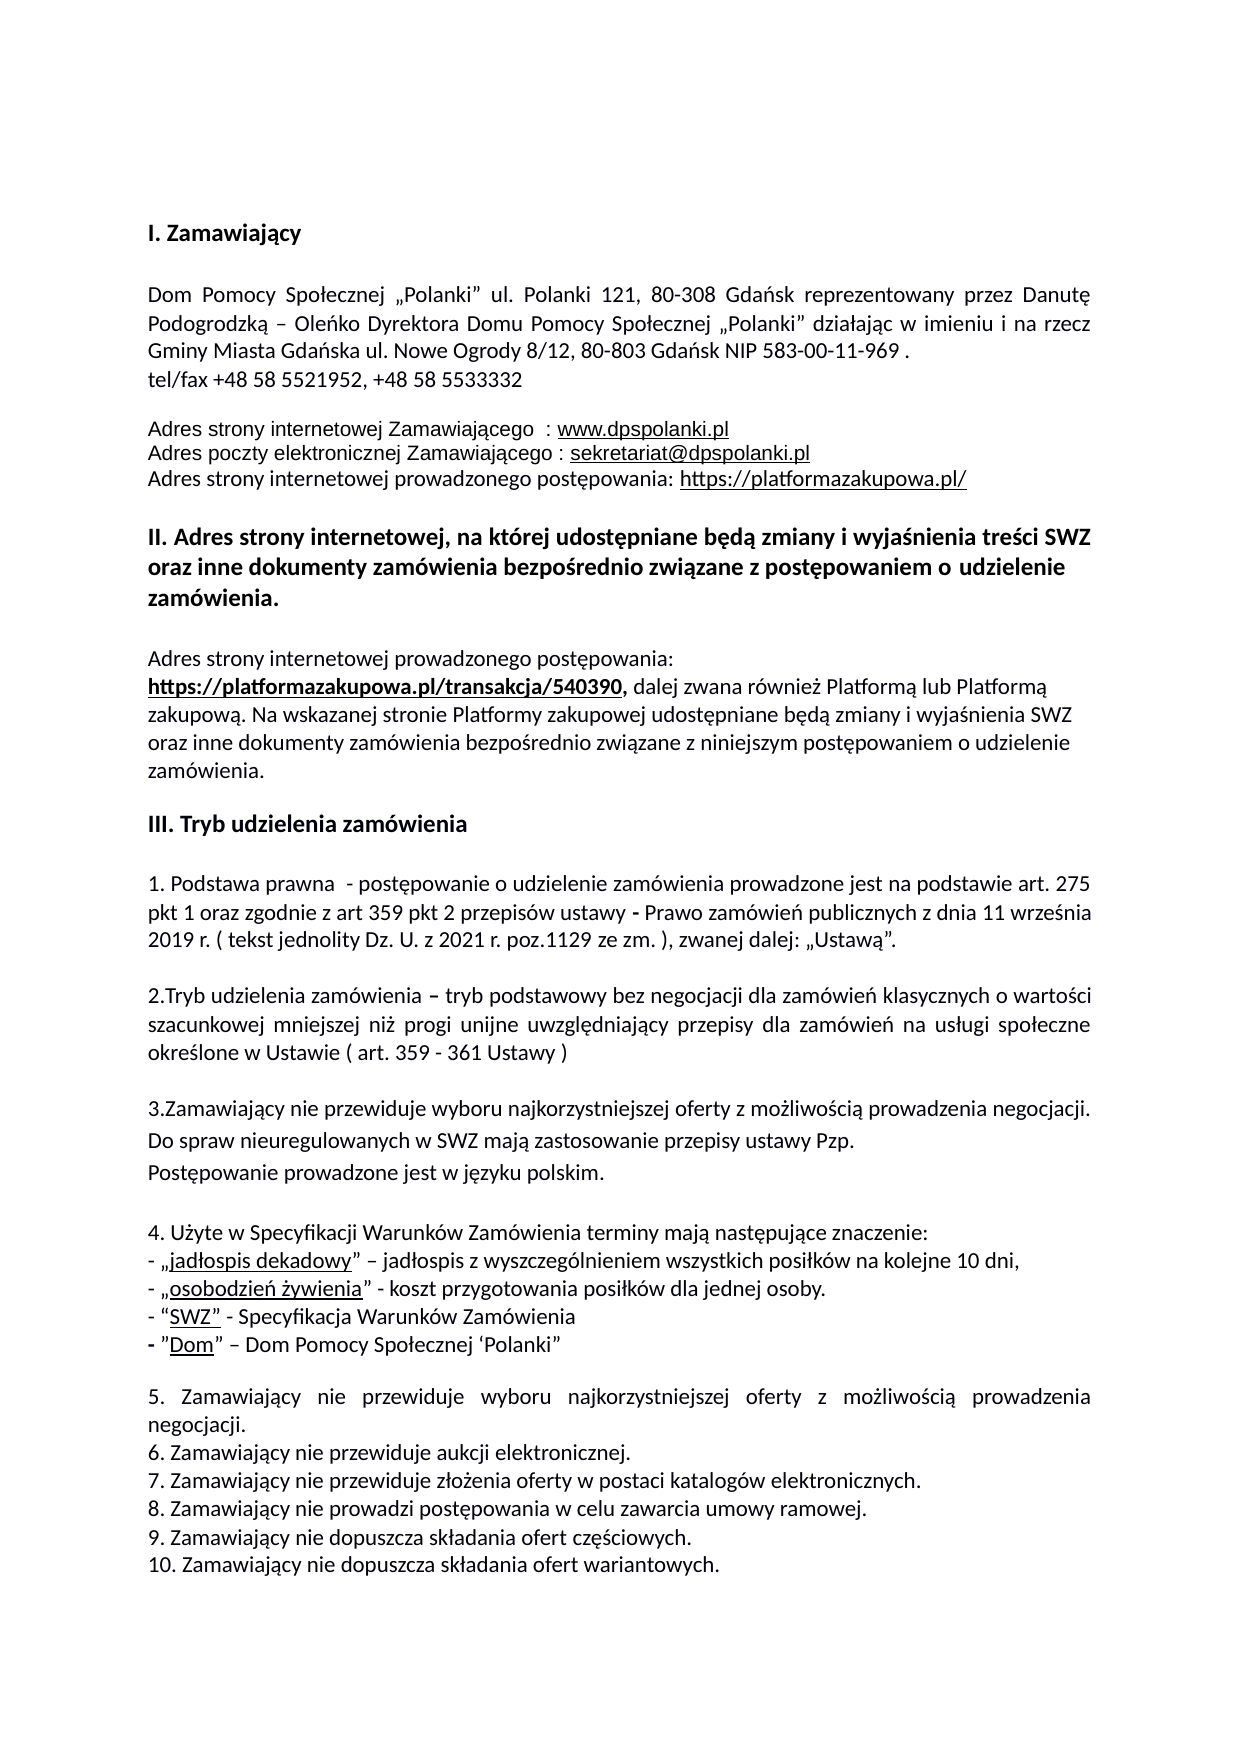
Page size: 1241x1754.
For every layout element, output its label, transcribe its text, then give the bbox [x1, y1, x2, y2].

list 1. Podstawa prawna - postępowanie o udzielenie zamówienia prowadzone jest na podstawie art. 275 pkt 1 oraz zgodnie z art 359 pkt 2 przepisów ustawy - Prawo zamówień publicznych z dnia 11 września 2019 r. ( tekst jednolity Dz. U. z 2021 r. poz.1129 ze zm. ), zwanej dalej: „Ustawą”. [148, 869, 1093, 954]
list 7. Zamawiający nie przewiduje złożenia oferty w postaci katalogów elektronicznych. [148, 1467, 1093, 1494]
list 5. Zamawiający nie przewiduje wyboru najkorzystniejszej oferty z możliwością prowadzenia negocjacji. [148, 1382, 1093, 1438]
list Adres strony internetowej prowadzonego postępowania: https://platformazakupowa.pl/ [148, 464, 1093, 493]
list tel/fax +48 58 5521952, +48 58 5533332 [148, 365, 1093, 393]
list 6. Zamawiający nie przewiduje aukcji elektronicznej. [148, 1438, 1093, 1467]
text Adres poczty elektronicznej Zamawiającego : sekretariat@dpspolanki.pl [810, 441, 1093, 464]
list - „osobodzień żywienia” - koszt przygotowania posiłków dla jednej osoby. [148, 1274, 1093, 1302]
list 4. Użyte w Specyfikacji Warunków Zamówienia terminy mają następujące znaczenie: [148, 1218, 1093, 1246]
list 8. Zamawiający nie prowadzi postępowania w celu zawarcia umowy ramowej. [148, 1494, 1093, 1523]
list II. Adres strony internetowej, na której udostępniane będą zmiany i wyjaśnienia treści SWZ oraz inne dokumenty zamówienia bezpośrednio związane z postępowaniem o udzielenie zamówienia. [148, 521, 1093, 612]
list I. Zamawiający [148, 218, 1093, 248]
list - „jadłospis dekadowy” – jadłospis z wyszczególnieniem wszystkich posiłków na kolejne 10 dni, [148, 1246, 1093, 1274]
list 2.Tryb udzielenia zamówienia – tryb podstawowy bez negocjacji dla zamówień klasycznych o wartości szacunkowej mniejszej niż progi unijne uwzględniający przepisy dla zamówień na usługi społeczne określone w Ustawie ( art. 359 - 361 Ustawy ) [148, 982, 1093, 1066]
list III. Tryb udzielenia zamówienia [148, 808, 1093, 839]
list - ”Dom” – Dom Pomocy Społecznej ‘Polanki” [148, 1330, 1093, 1358]
text Adres strony internetowej Zamawiającego : www.dpspolanki.pl [729, 417, 1093, 441]
list Adres strony internetowej prowadzonego postępowania: https://platformazakupowa.pl/transakcja/540390, dalej zwana również Platformą lub Platformą zakupową. Na wskazanej stronie Platformy zakupowej udostępniane będą zmiany i wyjaśnienia SWZ oraz inne dokumenty zamówienia bezpośrednio związane z niniejszym postępowaniem o udzielenie zamówienia. [148, 644, 1093, 784]
list 10. Zamawiający nie dopuszcza składania ofert wariantowych. [148, 1551, 1093, 1579]
list Dom Pomocy Społecznej „Polanki” ul. Polanki 121, 80-308 Gdańsk reprezentowany przez Danutę Podogrodzką – Oleńko Dyrektora Domu Pomocy Społecznej „Polanki” działając w imieniu i na rzecz Gminy Miasta Gdańska ul. Nowe Ogrody 8/12, 80-803 Gdańsk NIP 583-00-11-969 . [148, 281, 1093, 365]
list 9. Zamawiający nie dopuszcza składania ofert częściowych. [148, 1523, 1093, 1551]
text Postępowanie prowadzone jest w języku polskim. [148, 1158, 1093, 1186]
list - “SWZ” - Specyfikacja Warunków Zamówienia [148, 1302, 1093, 1330]
text 3.Zamawiający nie przewiduje wyboru najkorzystniejszej oferty z możliwością prowadzenia negocjacji. Do spraw nieuregulowanych w SWZ mają zastosowanie przepisy ustawy Pzp. [148, 1094, 1093, 1154]
